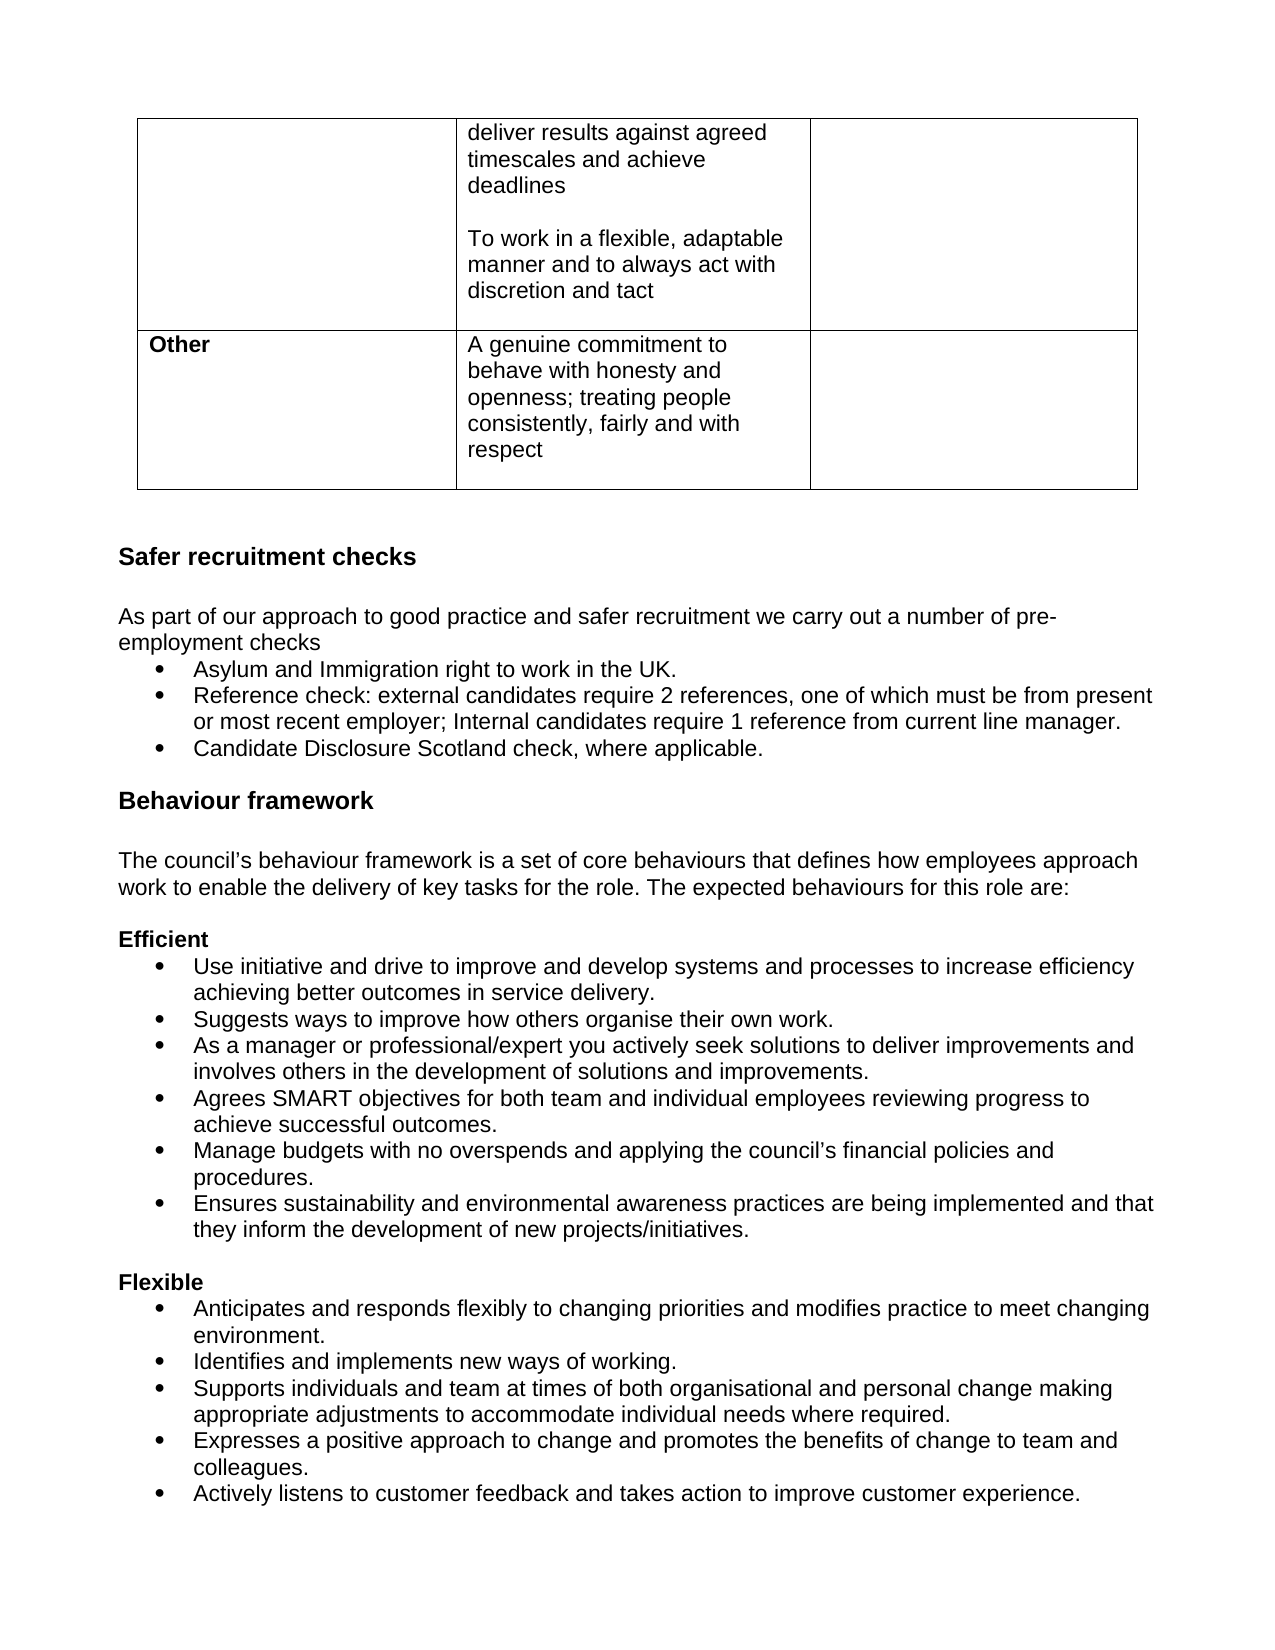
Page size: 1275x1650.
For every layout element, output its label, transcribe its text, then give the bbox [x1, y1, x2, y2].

list Asylum and Immigration right to work in the UK. [156, 656, 1157, 682]
list Identifies and implements new ways of working. [156, 1348, 1157, 1374]
text Flexible [118, 1269, 1157, 1295]
list Candidate Disclosure Scotland check, where applicable. [156, 735, 1157, 761]
table_cell [138, 119, 456, 330]
text The council’s behaviour framework is a set of core behaviours that defines how employees approach work to enable the delivery of key tasks for the role. The expected behaviours for this role are: [118, 847, 1157, 900]
list Anticipates and responds flexibly to changing priorities and modifies practice to meet changing environment. [156, 1295, 1157, 1348]
list Reference check: external candidates require 2 references, one of which must be from present or most recent employer; Internal candidates require 1 reference from current line manager. [156, 682, 1157, 735]
text Efficient [118, 926, 1157, 953]
list Expresses a positive approach to change and promotes the benefits of change to team and colleagues. [156, 1427, 1157, 1480]
list Actively listens to customer feedback and takes action to improve customer experience. [156, 1480, 1157, 1506]
subtitle Safer recruitment checks [118, 542, 1157, 570]
list Manage budgets with no overspends and applying the council’s financial policies and procedures. [156, 1137, 1157, 1190]
list Supports individuals and team at times of both organisational and personal change making appropriate adjustments to accommodate individual needs where required. [156, 1374, 1157, 1427]
table_cell [811, 331, 1137, 489]
list As a manager or professional/expert you actively seek solutions to deliver improvements and involves others in the development of solutions and improvements. [156, 1032, 1157, 1084]
table_cell A genuine commitment to behave with honesty and openness; treating people consistently, fairly and with respect [457, 331, 810, 489]
list Suggests ways to improve how others organise their own work. [156, 1006, 1157, 1032]
text As part of our approach to good practice and safer recruitment we carry out a number of pre-employment checks [118, 603, 1157, 656]
list Ensures sustainability and environmental awareness practices are being implemented and that they inform the development of new projects/initiatives. [156, 1190, 1157, 1243]
subtitle Behaviour framework [118, 786, 1157, 815]
table_cell deliver results against agreed timescales and achieve deadlines To work in a flexible, adaptable manner and to always act with discretion and tact [457, 119, 810, 330]
list Use initiative and drive to improve and develop systems and processes to increase efficiency achieving better outcomes in service delivery. [156, 953, 1157, 1006]
list Agrees SMART objectives for both team and individual employees reviewing progress to achieve successful outcomes. [156, 1084, 1157, 1137]
table_cell [811, 119, 1137, 330]
table_cell Other [138, 331, 456, 489]
